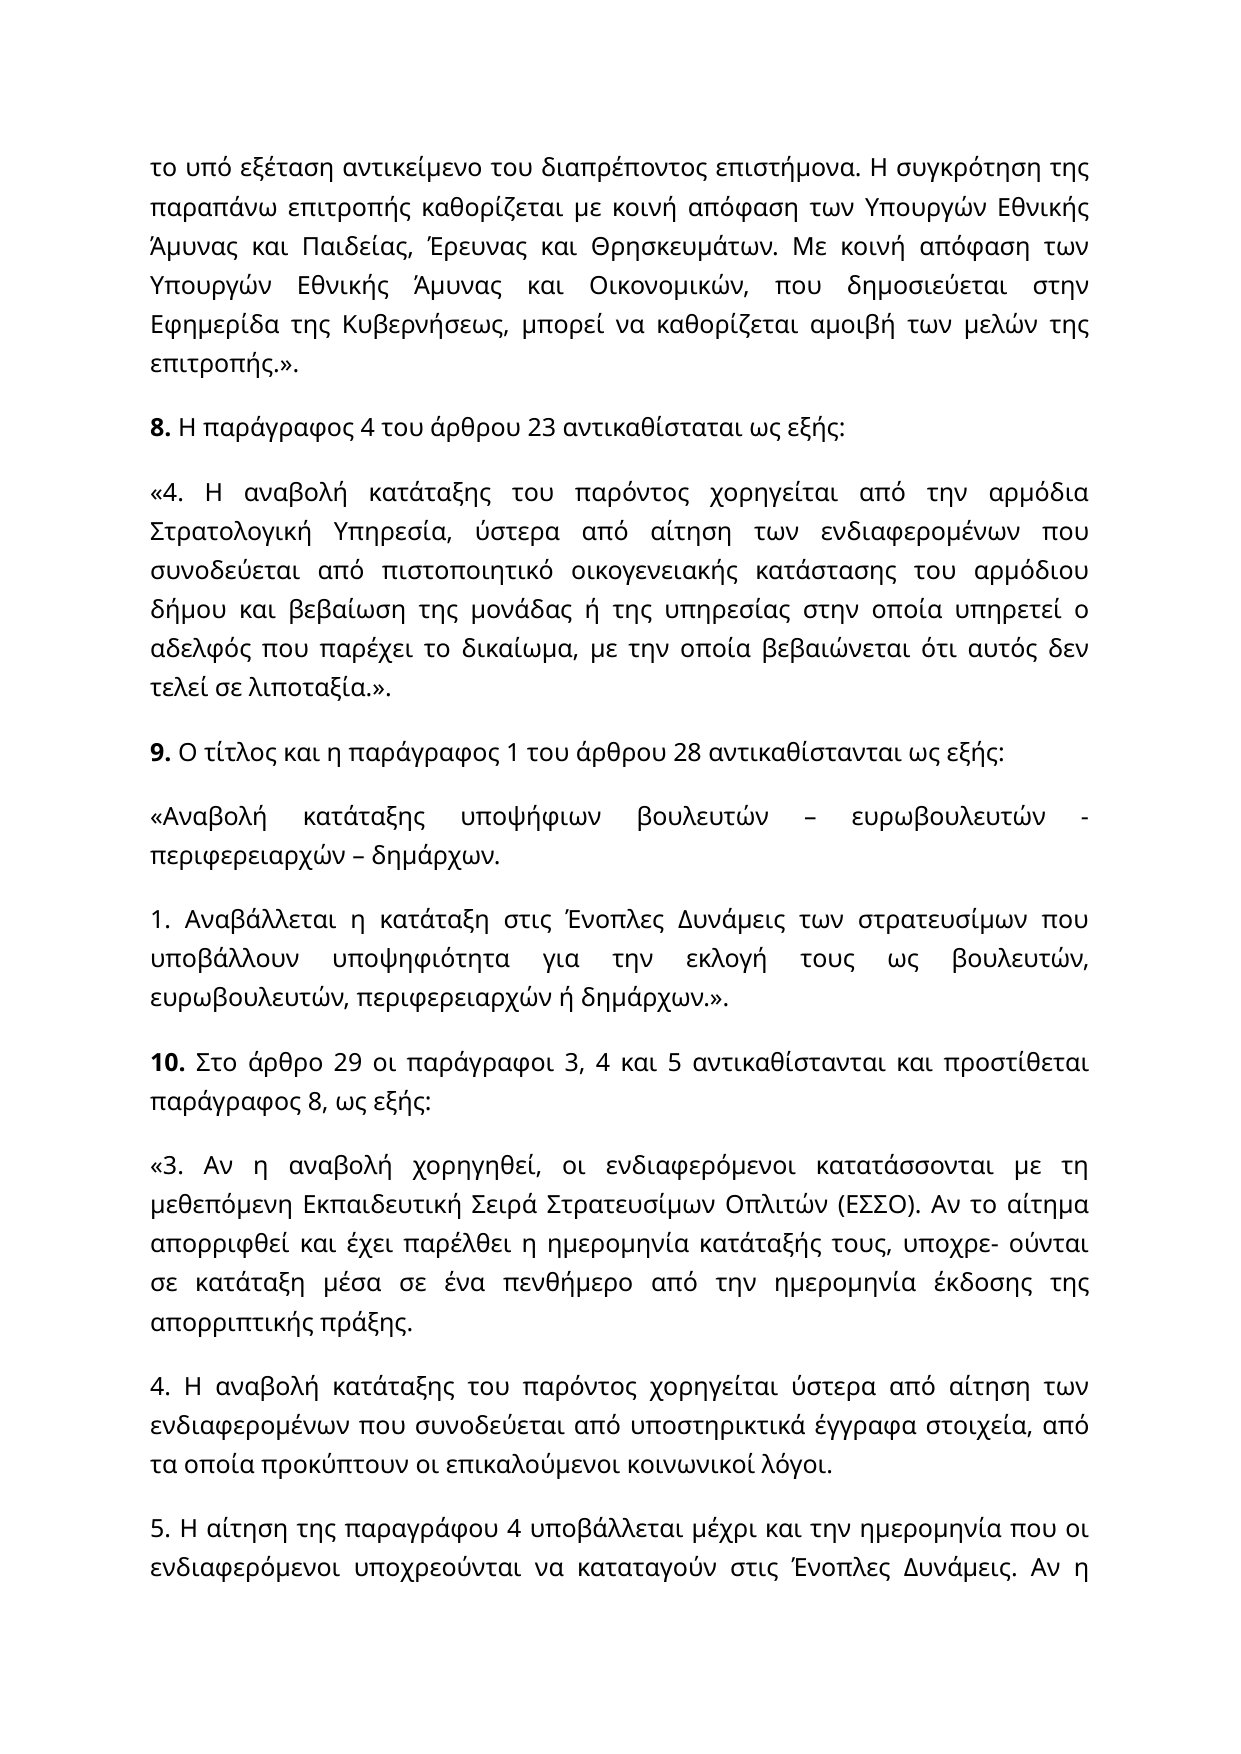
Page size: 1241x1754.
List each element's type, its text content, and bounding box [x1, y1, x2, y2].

text 10. Στο άρθρο 29 οι παράγραφοι 3, 4 και 5 αντικαθίστανται και προστίθεται παράγραφος 8, ως εξής: [150, 1044, 1090, 1117]
text 1. Αναβάλλεται η κατάταξη στις Ένοπλες Δυνάμεις των στρατευσίμων που υποβάλλουν υποψηφιότητα για την εκλογή τους ως βουλευτών, ευρωβουλευτών, περιφερειαρχών ή δημάρχων.». [150, 902, 1090, 1014]
text 9. Ο τίτλος και η παράγραφος 1 του άρθρου 28 αντικαθίστανται ως εξής: [150, 734, 1090, 768]
text 8. Η παράγραφος 4 του άρθρου 23 αντικαθίσταται ως εξής: [150, 410, 1090, 444]
text 5. Η αίτηση της παραγράφου 4 υποβάλλεται μέχρι και την ημερομηνία που οι ενδιαφερόμενοι υποχρεούνται να καταταγούν στις Ένοπλες Δυνάμεις. Αν η [150, 1511, 1090, 1584]
text το υπό εξέταση αντικείμενο του διαπρέποντος επιστήμονα. Η συγκρότηση της παραπάνω επιτροπής καθορίζεται με κοινή απόφαση των Υπουργών Εθνικής Άμυνας και Παιδείας, Έρευνας και Θρησκευμάτων. Με κοινή απόφαση των Υπουργών Εθνικής Άμυνας και Οικονομικών, που δημοσιεύεται στην Εφημερίδα της Κυβερνήσεως, μπορεί να καθορίζεται αμοιβή των μελών της επιτροπής.». [150, 150, 1090, 380]
text 4. Η αναβολή κατάταξης του παρόντος χορηγείται ύστερα από αίτηση των ενδιαφερομένων που συνοδεύεται από υποστηρικτικά έγγραφα στοιχεία, από τα οποία προκύπτουν οι επικαλούμενοι κοινωνικοί λόγοι. [150, 1368, 1090, 1481]
text «4. Η αναβολή κατάταξης του παρόντος χορηγείται από την αρμόδια Στρατολογική Υπηρεσία, ύστερα από αίτηση των ενδιαφερομένων που συνοδεύεται από πιστοποιητικό οικογενειακής κατάστασης του αρμόδιου δήμου και βεβαίωση της μονάδας ή της υπηρεσίας στην οποία υπηρετεί ο αδελφός που παρέχει το δικαίωμα, με την οποία βεβαιώνεται ότι αυτός δεν τελεί σε λιποταξία.». [150, 474, 1090, 704]
text «Αναβολή κατάταξης υποψήφιων βουλευτών – ευρωβουλευτών - περιφερειαρχών – δημάρχων. [150, 798, 1090, 872]
text «3. Αν η αναβολή χορηγηθεί, οι ενδιαφερόμενοι κατατάσσονται με τη μεθεπόμενη Εκπαιδευτική Σειρά Στρατευσίμων Οπλιτών (ΕΣΣΟ). Αν το αίτημα απορριφθεί και έχει παρέλθει η ημερομηνία κατάταξής τους, υποχρε- ούνται σε κατάταξη μέσα σε ένα πενθήμερο από την ημερομηνία έκδοσης της απορριπτικής πράξης. [150, 1147, 1090, 1338]
